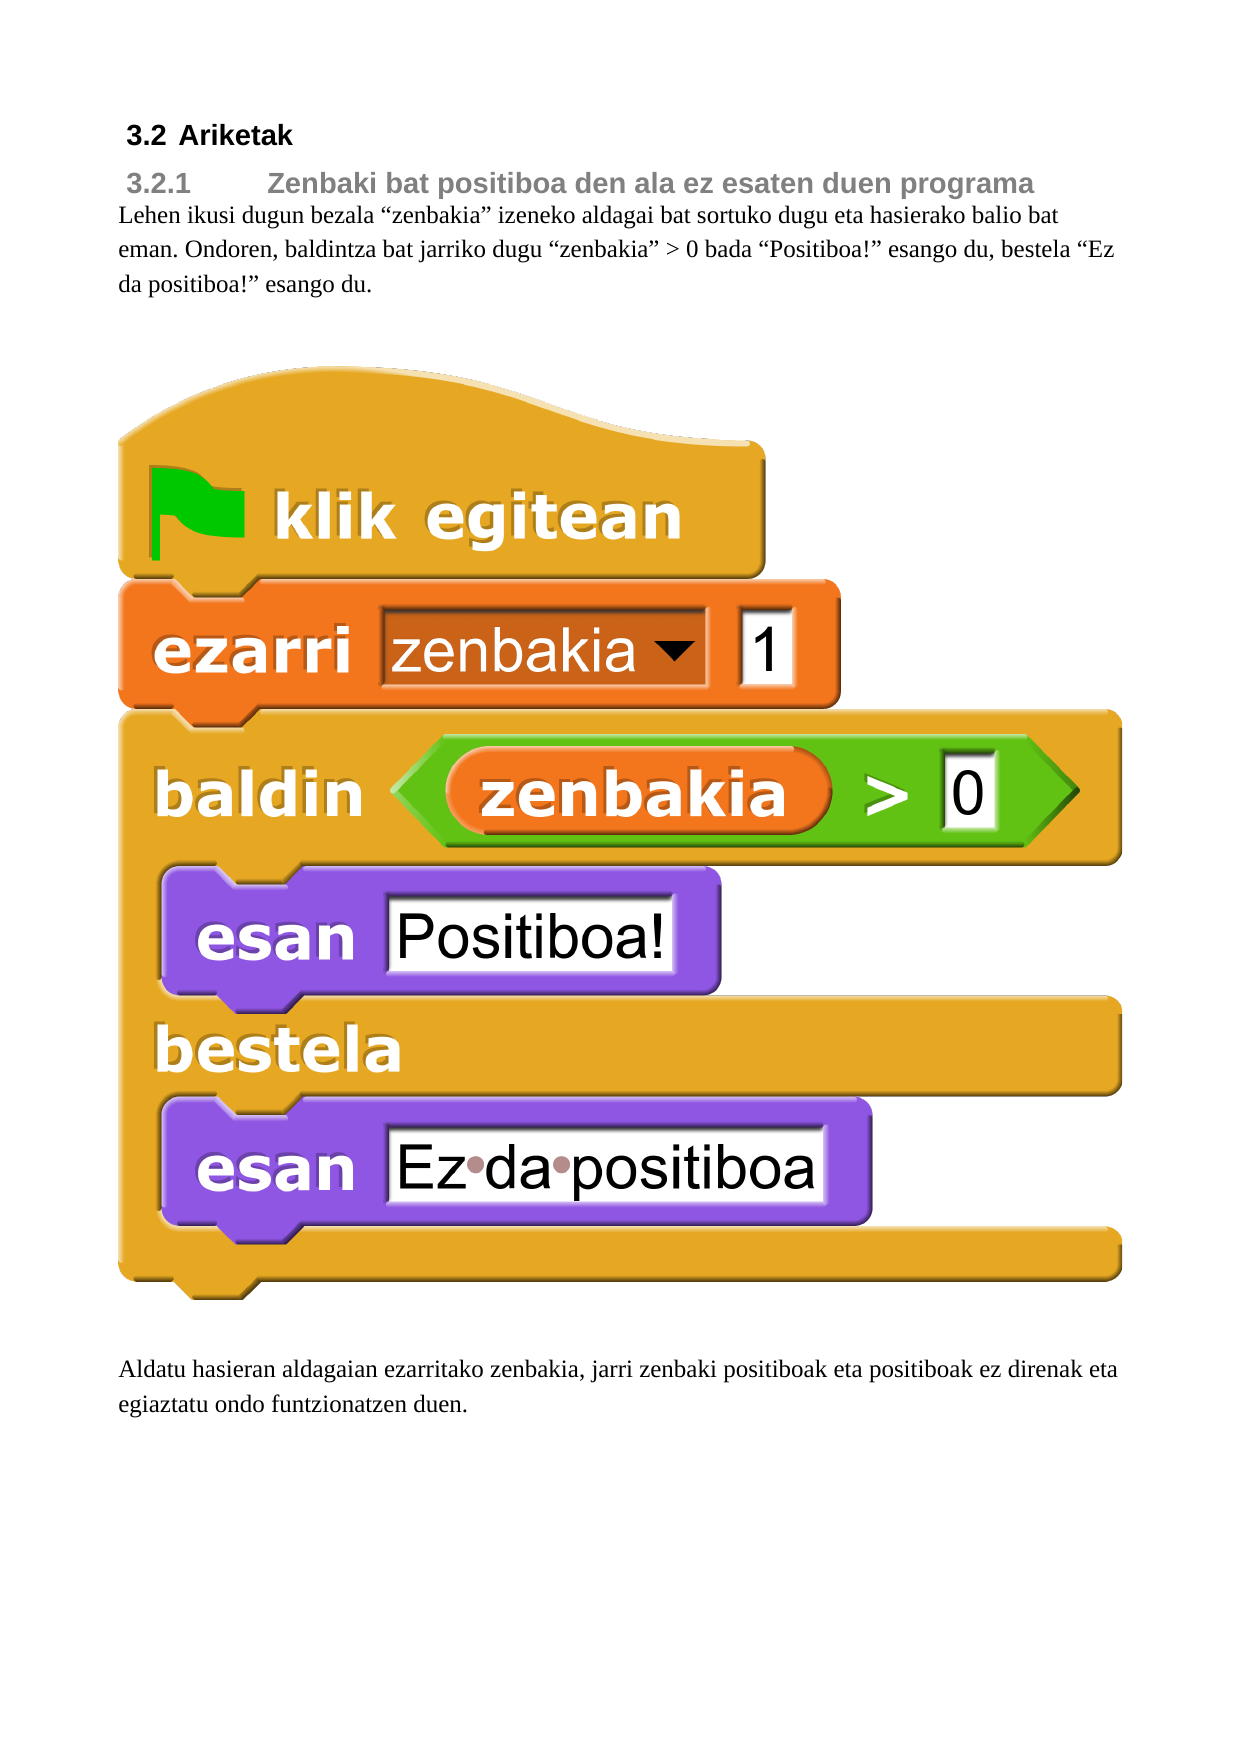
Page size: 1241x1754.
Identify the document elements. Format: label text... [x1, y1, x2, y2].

subtitle Zenbaki bat positiboa den ala ez esaten duen programa [118, 166, 1122, 200]
text Lehen ikusi dugun bezala “zenbakia” izeneko aldagai bat sortuko dugu eta hasierako balio bat eman. Ondoren, baldintza bat jarriko dugu “zenbakia” > 0 bada “Positiboa!” esango du, bestela “Ez da positiboa!” esango du. [118, 200, 1122, 297]
text Aldatu hasieran aldagaian ezarritako zenbakia, jarri zenbaki positiboak eta positiboak ez direnak eta egiaztatu ondo funtzionatzen duen. [118, 1354, 1122, 1417]
subtitle Ariketak [118, 118, 1122, 152]
